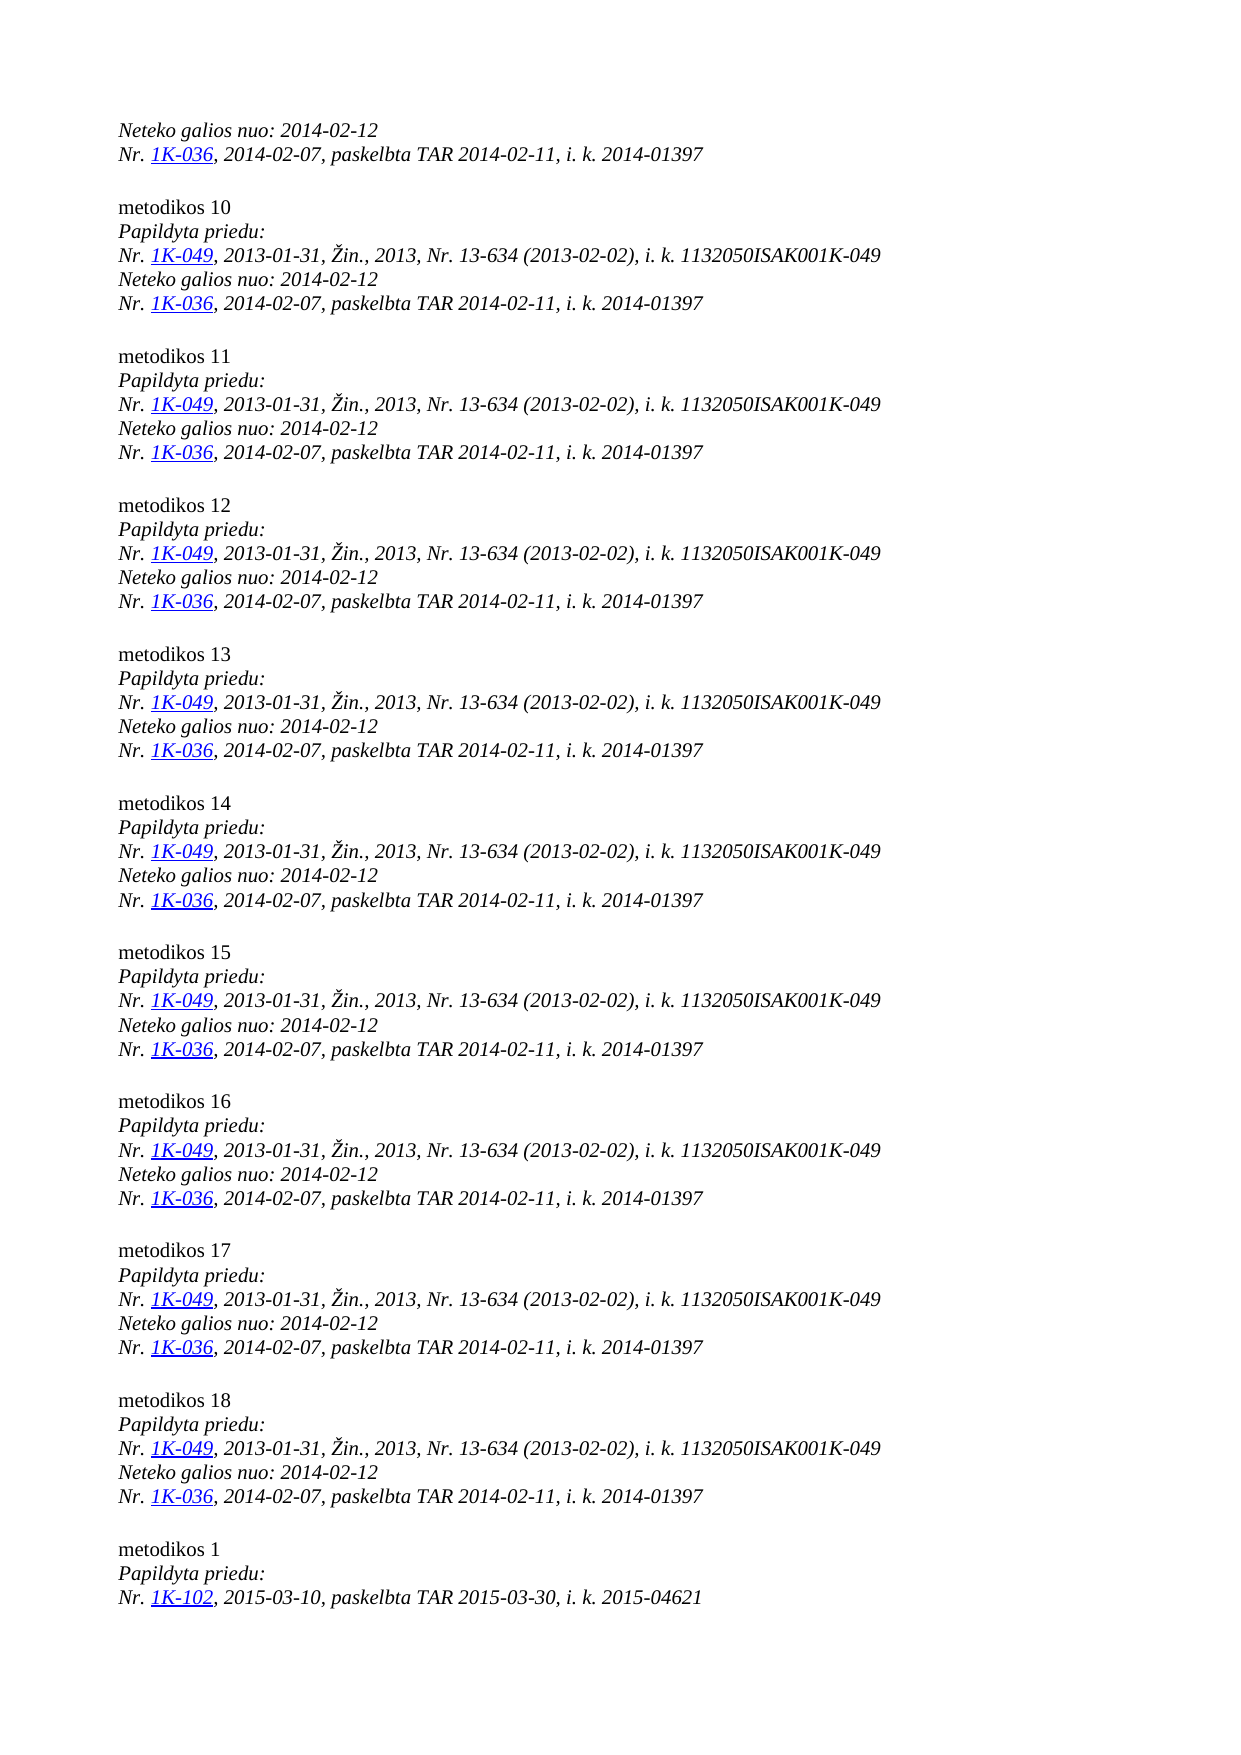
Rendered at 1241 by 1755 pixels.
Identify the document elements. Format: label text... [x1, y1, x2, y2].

text Nr. 1K-049, 2013-01-31, Žin., 2013, Nr. 13-634 (2013-02-02), i. k. 1132050ISAK001K-049 [118, 1287, 1063, 1311]
text Nr. 1K-049, 2013-01-31, Žin., 2013, Nr. 13-634 (2013-02-02), i. k. 1132050ISAK001K-049 [118, 392, 1063, 416]
text Nr. 1K-036, 2014-02-07, paskelbta TAR 2014-02-11, i. k. 2014-01397 [118, 589, 1063, 613]
text Neteko galios nuo: 2014-02-12 [118, 1460, 1063, 1484]
text Papildyta priedu: [118, 368, 1063, 392]
text Nr. 1K-049, 2013-01-31, Žin., 2013, Nr. 13-634 (2013-02-02), i. k. 1132050ISAK001K-049 [118, 1436, 1063, 1460]
text Nr. 1K-036, 2014-02-07, paskelbta TAR 2014-02-11, i. k. 2014-01397 [118, 291, 1063, 315]
text Papildyta priedu: [118, 815, 1063, 839]
text Papildyta priedu: [118, 1412, 1063, 1436]
text metodikos 14 [118, 791, 1063, 815]
text Neteko galios nuo: 2014-02-12 [118, 565, 1063, 589]
text Neteko galios nuo: 2014-02-12 [118, 1162, 1063, 1186]
text metodikos 17 [118, 1238, 1063, 1262]
text Papildyta priedu: [118, 666, 1063, 690]
text Nr. 1K-049, 2013-01-31, Žin., 2013, Nr. 13-634 (2013-02-02), i. k. 1132050ISAK001K-049 [118, 988, 1063, 1012]
text Neteko galios nuo: 2014-02-12 [118, 714, 1063, 738]
text Nr. 1K-102, 2015-03-10, paskelbta TAR 2015-03-30, i. k. 2015-04621 [118, 1585, 1063, 1609]
text Nr. 1K-036, 2014-02-07, paskelbta TAR 2014-02-11, i. k. 2014-01397 [118, 1484, 1063, 1508]
text Nr. 1K-049, 2013-01-31, Žin., 2013, Nr. 13-634 (2013-02-02), i. k. 1132050ISAK001K-049 [118, 243, 1063, 267]
text Papildyta priedu: [118, 517, 1063, 541]
text Papildyta priedu: [118, 1262, 1063, 1287]
text metodikos 16 [118, 1089, 1063, 1113]
text Nr. 1K-036, 2014-02-07, paskelbta TAR 2014-02-11, i. k. 2014-01397 [118, 1335, 1063, 1359]
text Nr. 1K-036, 2014-02-07, paskelbta TAR 2014-02-11, i. k. 2014-01397 [118, 1037, 1063, 1061]
text Nr. 1K-049, 2013-01-31, Žin., 2013, Nr. 13-634 (2013-02-02), i. k. 1132050ISAK001K-049 [118, 690, 1063, 714]
text Nr. 1K-036, 2014-02-07, paskelbta TAR 2014-02-11, i. k. 2014-01397 [118, 142, 1063, 166]
text metodikos 18 [118, 1387, 1063, 1412]
text Papildyta priedu: [118, 1113, 1063, 1137]
text metodikos 11 [118, 344, 1063, 368]
text metodikos 15 [118, 940, 1063, 964]
text Nr. 1K-036, 2014-02-07, paskelbta TAR 2014-02-11, i. k. 2014-01397 [118, 887, 1063, 912]
text Neteko galios nuo: 2014-02-12 [118, 1311, 1063, 1335]
text metodikos 1 [118, 1537, 1063, 1561]
text Nr. 1K-036, 2014-02-07, paskelbta TAR 2014-02-11, i. k. 2014-01397 [118, 738, 1063, 762]
text Neteko galios nuo: 2014-02-12 [118, 1012, 1063, 1037]
text Nr. 1K-049, 2013-01-31, Žin., 2013, Nr. 13-634 (2013-02-02), i. k. 1132050ISAK001K-049 [118, 541, 1063, 565]
text Neteko galios nuo: 2014-02-12 [118, 118, 1063, 142]
text Papildyta priedu: [118, 964, 1063, 988]
text metodikos 10 [118, 195, 1063, 219]
text Nr. 1K-036, 2014-02-07, paskelbta TAR 2014-02-11, i. k. 2014-01397 [118, 1186, 1063, 1210]
text Nr. 1K-036, 2014-02-07, paskelbta TAR 2014-02-11, i. k. 2014-01397 [118, 440, 1063, 464]
text Nr. 1K-049, 2013-01-31, Žin., 2013, Nr. 13-634 (2013-02-02), i. k. 1132050ISAK001K-049 [118, 1137, 1063, 1162]
text Neteko galios nuo: 2014-02-12 [118, 863, 1063, 887]
text Neteko galios nuo: 2014-02-12 [118, 416, 1063, 440]
text metodikos 13 [118, 642, 1063, 666]
text Neteko galios nuo: 2014-02-12 [118, 267, 1063, 291]
text Papildyta priedu: [118, 219, 1063, 243]
text Papildyta priedu: [118, 1561, 1063, 1585]
text Nr. 1K-049, 2013-01-31, Žin., 2013, Nr. 13-634 (2013-02-02), i. k. 1132050ISAK001K-049 [118, 839, 1063, 863]
text metodikos 12 [118, 493, 1063, 517]
